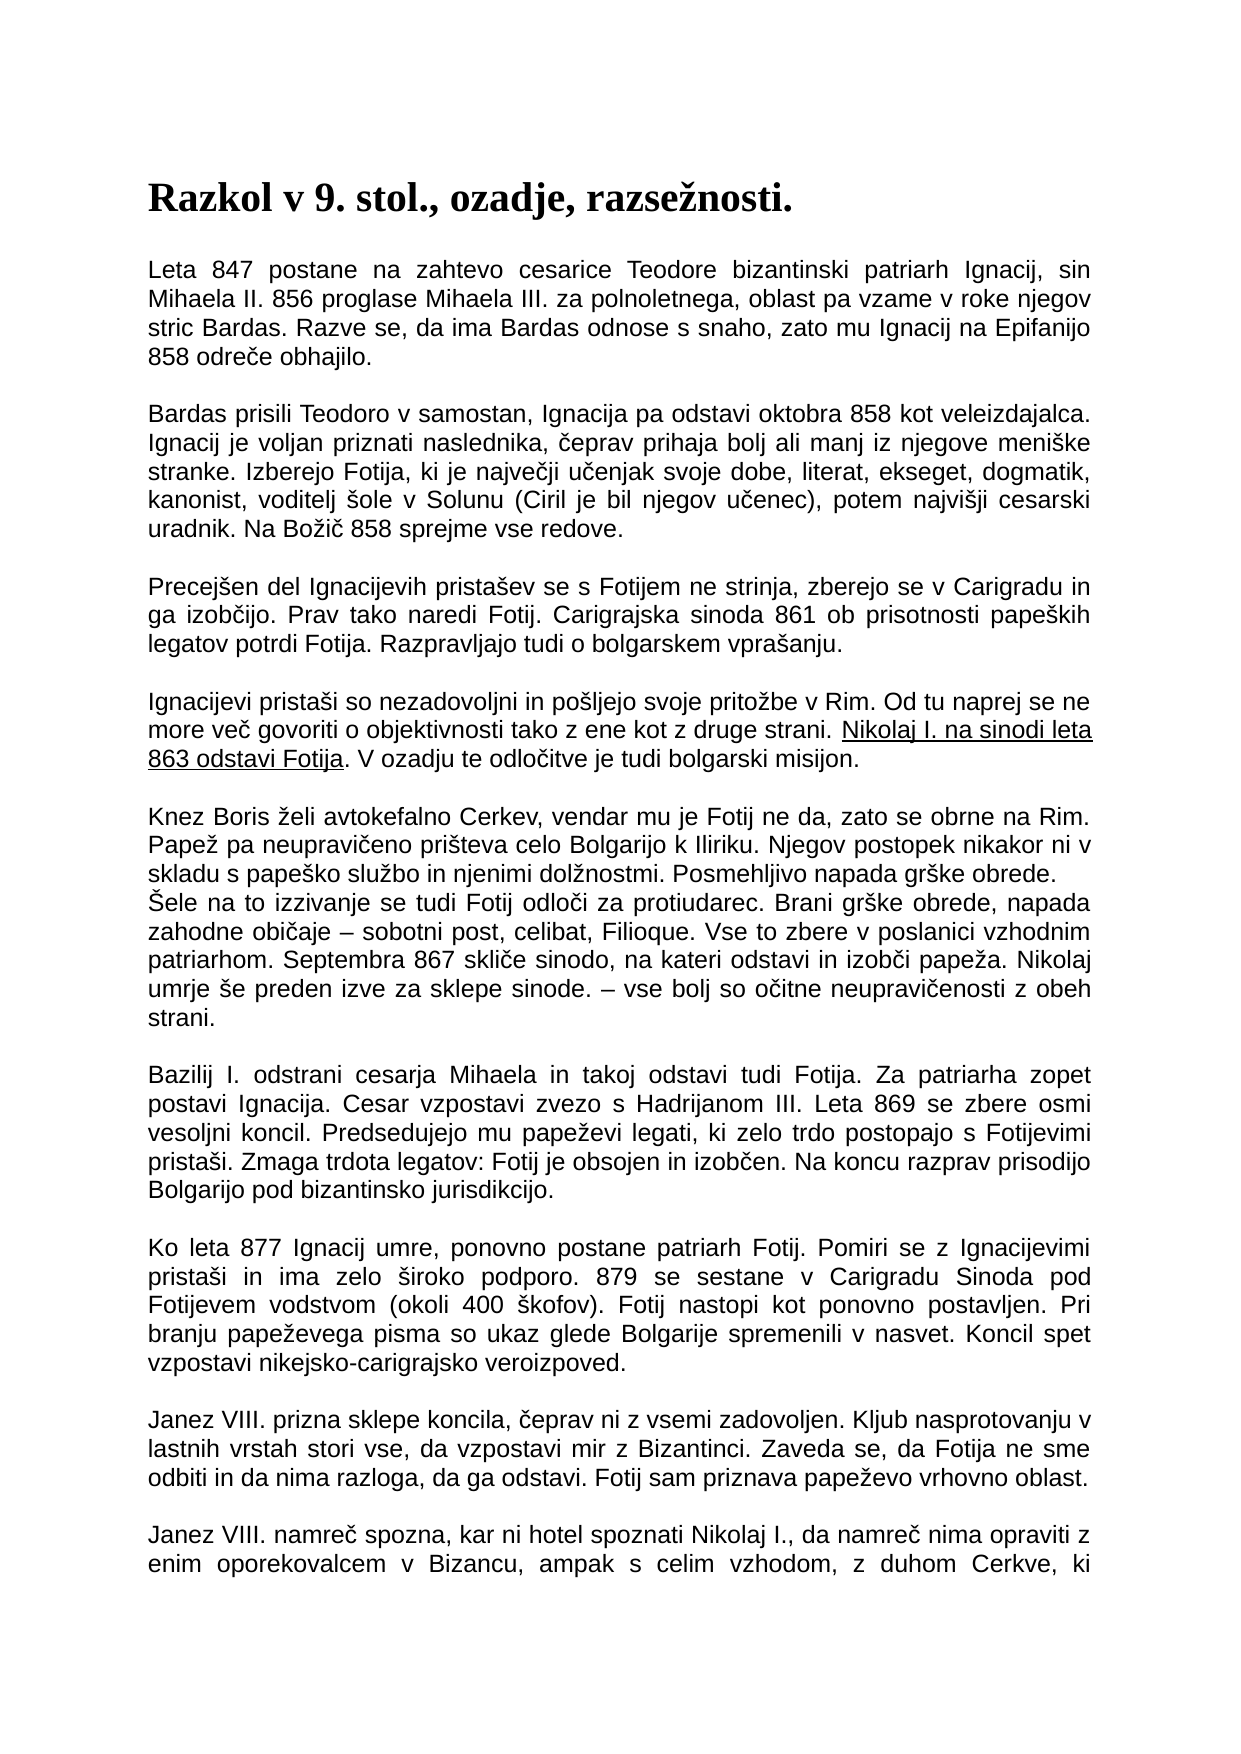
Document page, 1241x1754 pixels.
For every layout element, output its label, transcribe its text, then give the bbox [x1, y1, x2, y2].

subtitle Razkol v 9. stol., ozadje, razsežnosti. [148, 173, 1093, 221]
text Bardas prisili Teodoro v samostan, Ignacija pa odstavi oktobra 858 kot veleizdajalca. Ignacij je voljan priznati naslednika, čeprav prihaja bolj ali manj iz njegove meniške stranke. Izberejo Fotija, ki je največji učenjak svoje dobe, literat, ekseget, dogmatik, kanonist, voditelj šole v Solunu (Ciril je bil njegov učenec), potem najvišji cesarski uradnik. Na Božič 858 sprejme vse redove. [148, 399, 1093, 543]
text Šele na to izzivanje se tudi Fotij odloči za protiudarec. Brani grške obrede, napada zahodne običaje – sobotni post, celibat, Filioque. Vse to zbere v poslanici vzhodnim patriarhom. Septembra 867 skliče sinodo, na kateri odstavi in izobči papeža. Nikolaj umrje še preden izve za sklepe sinode. – vse bolj so očitne neupravičenosti z obeh strani. [148, 888, 1093, 1032]
text Janez VIII. namreč spozna, kar ni hotel spoznati Nikolaj I., da namreč nima opraviti z enim oporekovalcem v Bizancu, ampak s celim vzhodom, z duhom Cerkve, ki [148, 1521, 1093, 1578]
text Bazilij I. odstrani cesarja Mihaela in takoj odstavi tudi Fotija. Za patriarha zopet postavi Ignacija. Cesar vzpostavi zvezo s Hadrijanom III. Leta 869 se zbere osmi vesoljni koncil. Predsedujejo mu papeževi legati, ki zelo trdo postopajo s Fotijevimi pristaši. Zmaga trdota legatov: Fotij je obsojen in izobčen. Na koncu razprav prisodijo Bolgarijo pod bizantinsko jurisdikcijo. [148, 1061, 1093, 1204]
text Precejšen del Ignacijevih pristašev se s Fotijem ne strinja, zberejo se v Carigradu in ga izobčijo. Prav tako naredi Fotij. Carigrajska sinoda 861 ob prisotnosti papeških legatov potrdi Fotija. Razpravljajo tudi o bolgarskem vprašanju. [148, 572, 1093, 658]
text Leta 847 postane na zahtevo cesarice Teodore bizantinski patriarh Ignacij, sin Mihaela II. 856 proglase Mihaela III. za polnoletnega, oblast pa vzame v roke njegov stric Bardas. Razve se, da ima Bardas odnose s snaho, zato mu Ignacij na Epifanijo 858 odreče obhajilo. [148, 256, 1093, 371]
text Janez VIII. prizna sklepe koncila, čeprav ni z vsemi zadovoljen. Kljub nasprotovanju v lastnih vrstah stori vse, da vzpostavi mir z Bizantinci. Zaveda se, da Fotija ne sme odbiti in da nima razloga, da ga odstavi. Fotij sam priznava papeževo vrhovno oblast. [148, 1406, 1093, 1492]
text Ignacijevi pristaši so nezadovoljni in pošljejo svoje pritožbe v Rim. Od tu naprej se ne more več govoriti o objektivnosti tako z ene kot z druge strani. Nikolaj I. na sinodi leta 863 odstavi Fotija. V ozadju te odločitve je tudi bolgarski misijon. [148, 687, 1093, 773]
text Knez Boris želi avtokefalno Cerkev, vendar mu je Fotij ne da, zato se obrne na Rim. Papež pa neupravičeno prišteva celo Bolgarijo k Iliriku. Njegov postopek nikakor ni v skladu s papeško službo in njenimi dolžnostmi. Posmehljivo napada grške obrede. [148, 802, 1093, 888]
text Ko leta 877 Ignacij umre, ponovno postane patriarh Fotij. Pomiri se z Ignacijevimi pristaši in ima zelo široko podporo. 879 se sestane v Carigradu Sinoda pod Fotijevem vodstvom (okoli 400 škofov). Fotij nastopi kot ponovno postavljen. Pri branju papeževega pisma so ukaz glede Bolgarije spremenili v nasvet. Koncil spet vzpostavi nikejsko-carigrajsko veroizpoved. [148, 1233, 1093, 1377]
